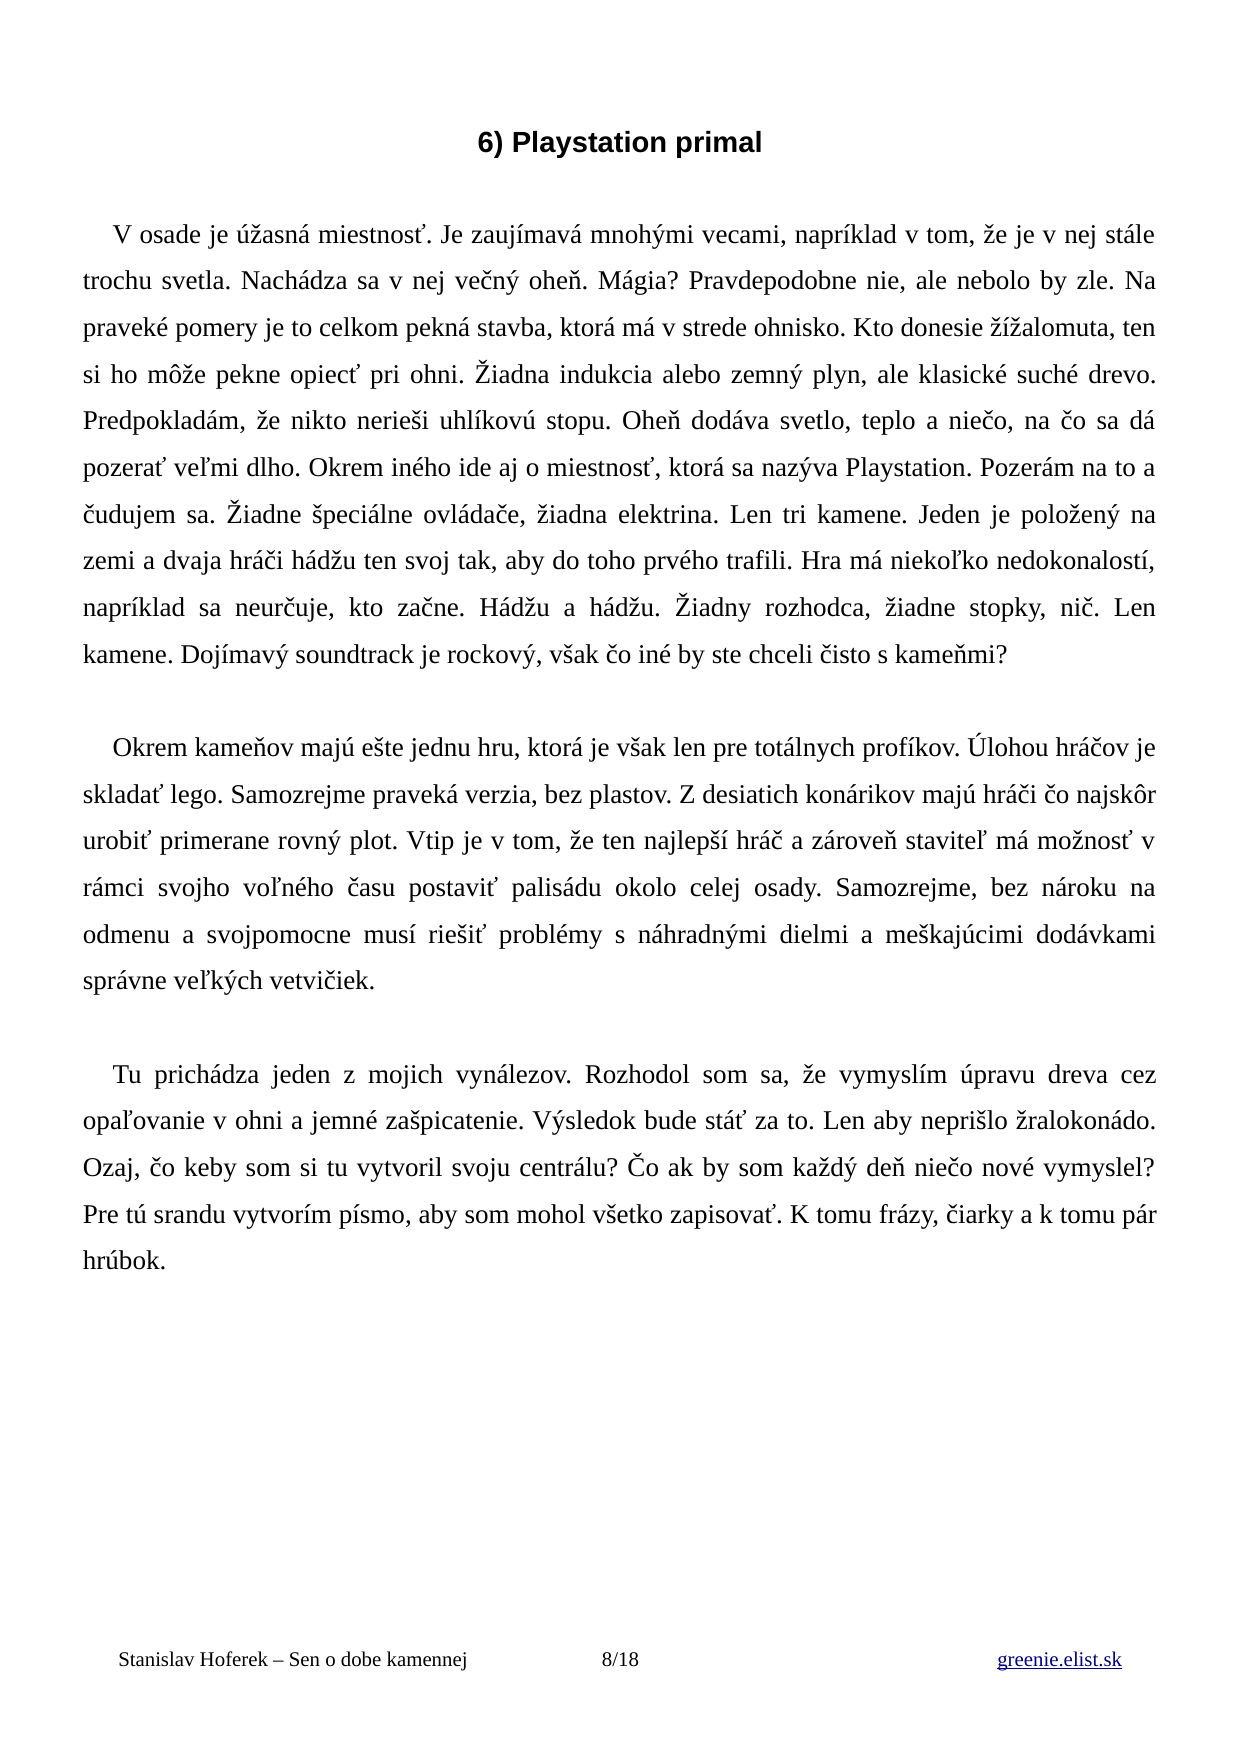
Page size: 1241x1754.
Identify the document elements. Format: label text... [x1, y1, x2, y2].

text Tu prichádza jeden z mojich vynálezov. Rozhodol som sa, že vymyslím úpravu dreva cez opaľovanie v ohni a jemné zašpicatenie. Výsledok bude stáť za to. Len aby neprišlo žralokonádo. Ozaj, čo keby som si tu vytvoril svoju centrálu? Čo ak by som každý deň niečo nové vymyslel? Pre tú srandu vytvorím písmo, aby som mohol všetko zapisovať. K tomu frázy, čiarky a k tomu pár hrúbok. [83, 1058, 1157, 1276]
subtitle 6) Playstation primal [83, 125, 1157, 159]
text Okrem kameňov majú ešte jednu hru, ktorá je však len pre totálnych profíkov. Úlohou hráčov je skladať lego. Samozrejme praveká verzia, bez plastov. Z desiatich konárikov majú hráči čo najskôr urobiť primerane rovný plot. Vtip je v tom, že ten najlepší hráč a zároveň staviteľ má možnosť v rámci svojho voľného času postaviť palisádu okolo celej osady. Samozrejme, bez nároku na odmenu a svojpomocne musí riešiť problémy s náhradnými dielmi a meškajúcimi dodávkami správne veľkých vetvičiek. [83, 731, 1157, 996]
text V osade je úžasná miestnosť. Je zaujímavá mnohými vecami, napríklad v tom, že je v nej stále trochu svetla. Nachádza sa v nej večný oheň. Mágia? Pravdepodobne nie, ale nebolo by zle. Na praveké pomery je to celkom pekná stavba, ktorá má v strede ohnisko. Kto donesie žížalomuta, ten si ho môže pekne opiecť pri ohni. Žiadna indukcia alebo zemný plyn, ale klasické suché drevo. Predpokladám, že nikto nerieši uhlíkovú stopu. Oheň dodáva svetlo, teplo a niečo, na čo sa dá pozerať veľmi dlho. Okrem iného ide aj o miestnosť, ktorá sa nazýva Playstation. Pozerám na to a čudujem sa. Žiadne špeciálne ovládače, žiadna elektrina. Len tri kamene. Jeden je položený na zemi a dvaja hráči hádžu ten svoj tak, aby do toho prvého trafili. Hra má niekoľko nedokonalostí, napríklad sa neurčuje, kto začne. Hádžu a hádžu. Žiadny rozhodca, žiadne stopky, nič. Len kamene. Dojímavý soundtrack je rockový, však čo iné by ste chceli čisto s kameňmi? [83, 218, 1157, 669]
